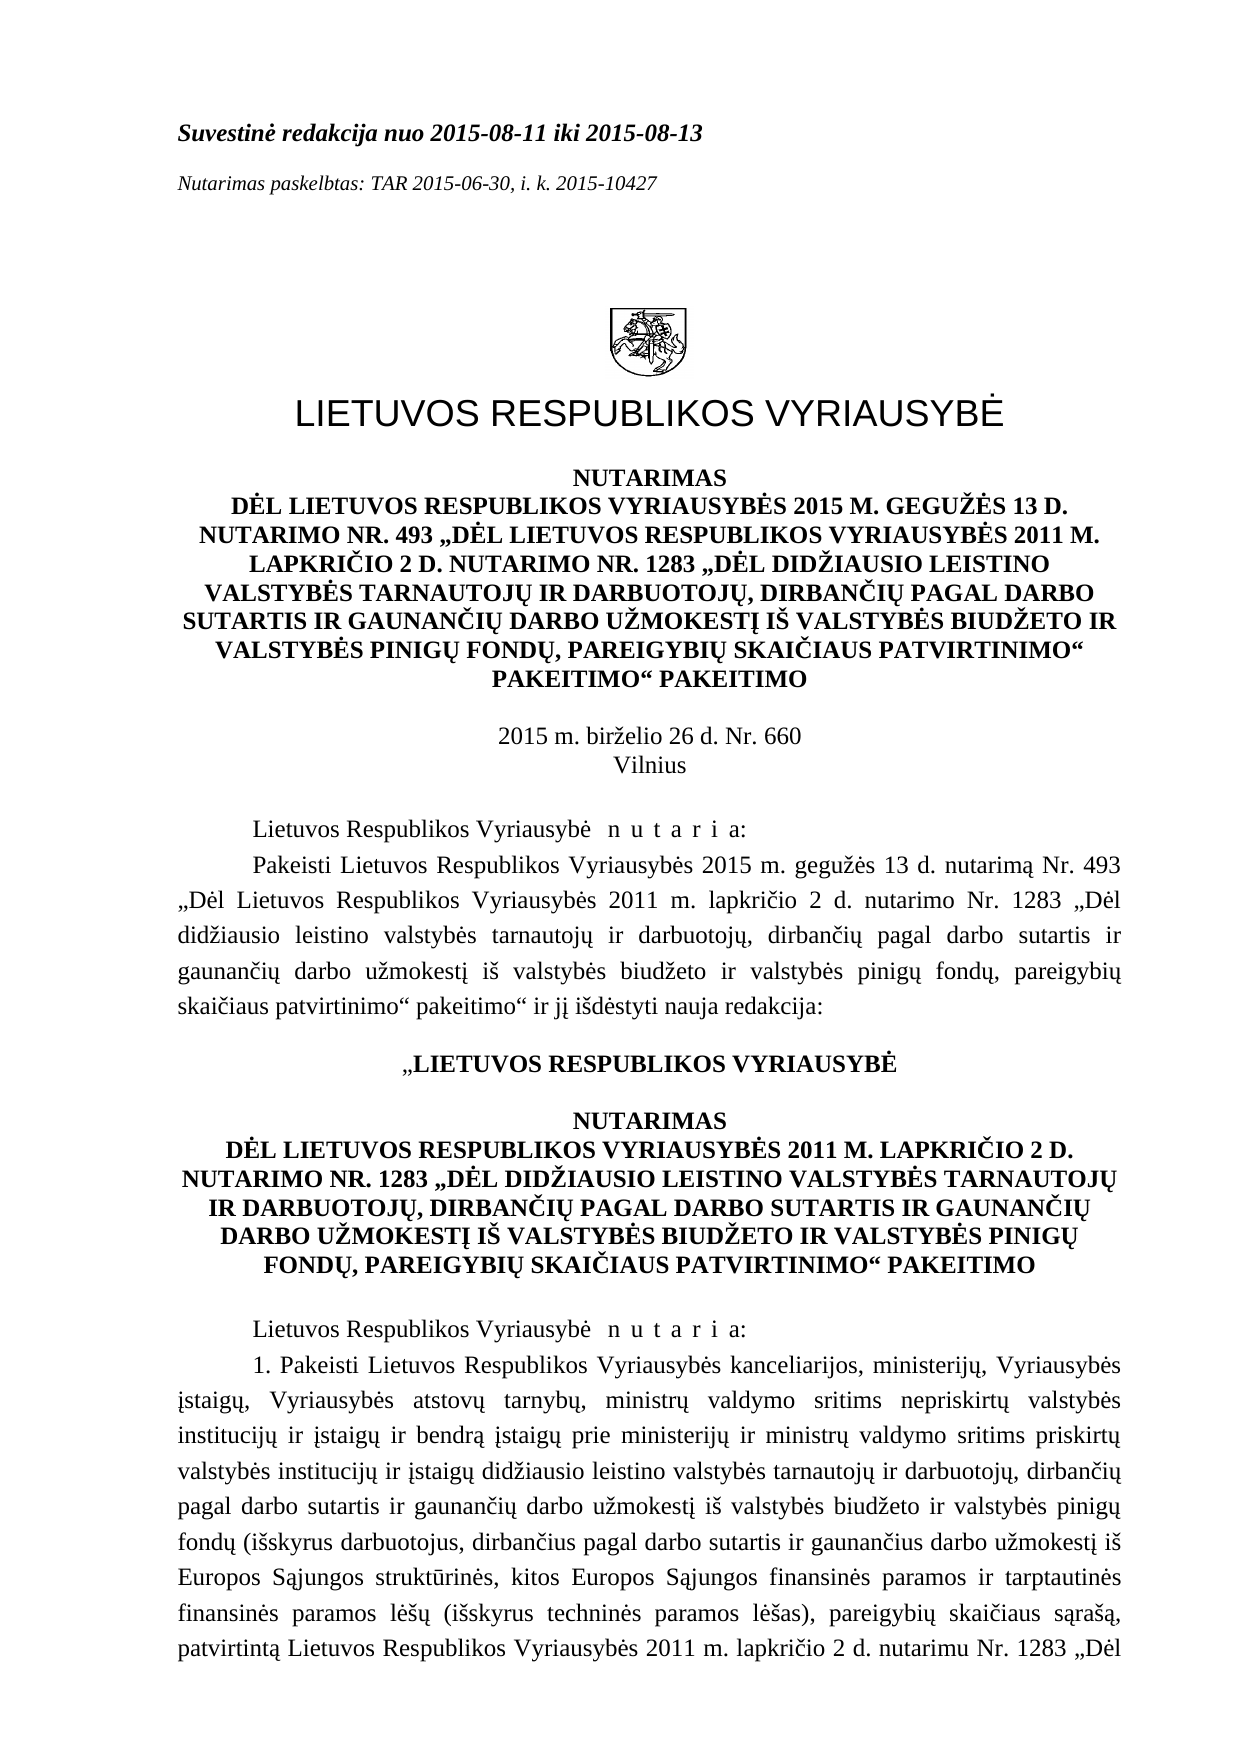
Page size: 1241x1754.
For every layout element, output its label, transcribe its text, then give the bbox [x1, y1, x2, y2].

text nutarimas [177, 463, 1122, 491]
text 1. Pakeisti Lietuvos Respublikos Vyriausybės kanceliarijos, ministerijų, Vyriausybės įstaigų, Vyriausybės atstovų tarnybų, ministrų valdymo sritims nepriskirtų valstybės institucijų ir įstaigų ir bendrą įstaigų prie ministerijų ir ministrų valdymo sritims priskirtų valstybės institucijų ir įstaigų didžiausio leistino valstybės tarnautojų ir darbuotojų, dirbančių pagal darbo sutartis ir gaunančių darbo užmokestį iš valstybės biudžeto ir valstybės pinigų fondų (išskyrus darbuotojus, dirbančius pagal darbo sutartis ir gaunančius darbo užmokestį iš Europos Sąjungos struktūrinės, kitos Europos Sąjungos finansinės paramos ir tarptautinės finansinės paramos lėšų (išskyrus techninės paramos lėšas), pareigybių skaičiaus sąrašą, patvirtintą Lietuvos Respublikos Vyriausybės 2011 m. lapkričio 2 d. nutarimu Nr. 1283 „Dėl [177, 1343, 1122, 1662]
text 2015 m. birželio 26 d. Nr. 660 Vilnius [177, 721, 1122, 779]
text Lietuvos Respublikos Vyriausybė [177, 391, 1122, 434]
text Lietuvos Respublikos Vyriausybė nutaria: [177, 808, 1122, 843]
text Pakeisti Lietuvos Respublikos Vyriausybės 2015 m. gegužės 13 d. nutarimą Nr. 493 „Dėl Lietuvos Respublikos Vyriausybės 2011 m. lapkričio 2 d. nutarimo Nr. 1283 „Dėl didžiausio leistino valstybės tarnautojų ir darbuotojų, dirbančių pagal darbo sutartis ir gaunančių darbo užmokestį iš valstybės biudžeto ir valstybės pinigų fondų, pareigybių skaičiaus patvirtinimo“ pakeitimo“ ir jį išdėstyti nauja redakcija: [177, 843, 1122, 1020]
text Suvestinė redakcija nuo 2015-08-11 iki 2015-08-13 [177, 118, 1122, 147]
text Nutarimas paskelbtas: TAR 2015-06-30, i. k. 2015-10427 [177, 171, 1122, 195]
text „LIETUVOS RESPUBLIKOS VYRIAUSYBĖ [177, 1049, 1122, 1078]
text Lietuvos Respublikos Vyriausybė nutaria: [177, 1308, 1122, 1343]
text nutarimas [177, 1106, 1122, 1135]
text Dėl LIETUVOS RESPUBLIKOS VYRIAUSYBĖS 2015 M. GEGUŽĖS 13 D. NUTARIMO NR. 493 „DĖL LIETUVOS RESPUBLIKOS VYRIAUSYBĖS 2011 M. LAPKRIČIO 2 D. NUTARIMO NR. 1283 „DĖL DIDŽIAUSIO LEISTINO VALSTYBĖS TARNAUTOJŲ IR DARBUOTOJŲ, DIRBANČIŲ PAGAL DARBO SUTARTIS IR GAUNANČIŲ DARBO UŽMOKESTĮ IŠ VALSTYBĖS BIUDŽETO IR VALSTYBĖS PINIGŲ FONDŲ, PAREIGYBIŲ SKAIČIAUS PATVIRTINIMO“ PAKEITIMO“ PAKEITIMO [177, 491, 1122, 693]
text Dėl LIETUVOS RESPUBLIKOS VYRIAUSYBĖS 2011 M. LAPKRIČIO 2 D. NUTARIMO NR. 1283 „DĖL DIDŽIAUSIO LEISTINO VALSTYBĖS TARNAUTOJŲ IR DARBUOTOJŲ, DIRBANČIŲ PAGAL DARBO SUTARTIS IR GAUNANČIŲ DARBO UŽMOKESTĮ IŠ VALSTYBĖS BIUDŽETO IR VALSTYBĖS PINIGŲ FONDŲ, PAREIGYBIŲ SKAIČIAUS PATVIRTINIMO“ PAKEITIMO [177, 1135, 1122, 1279]
